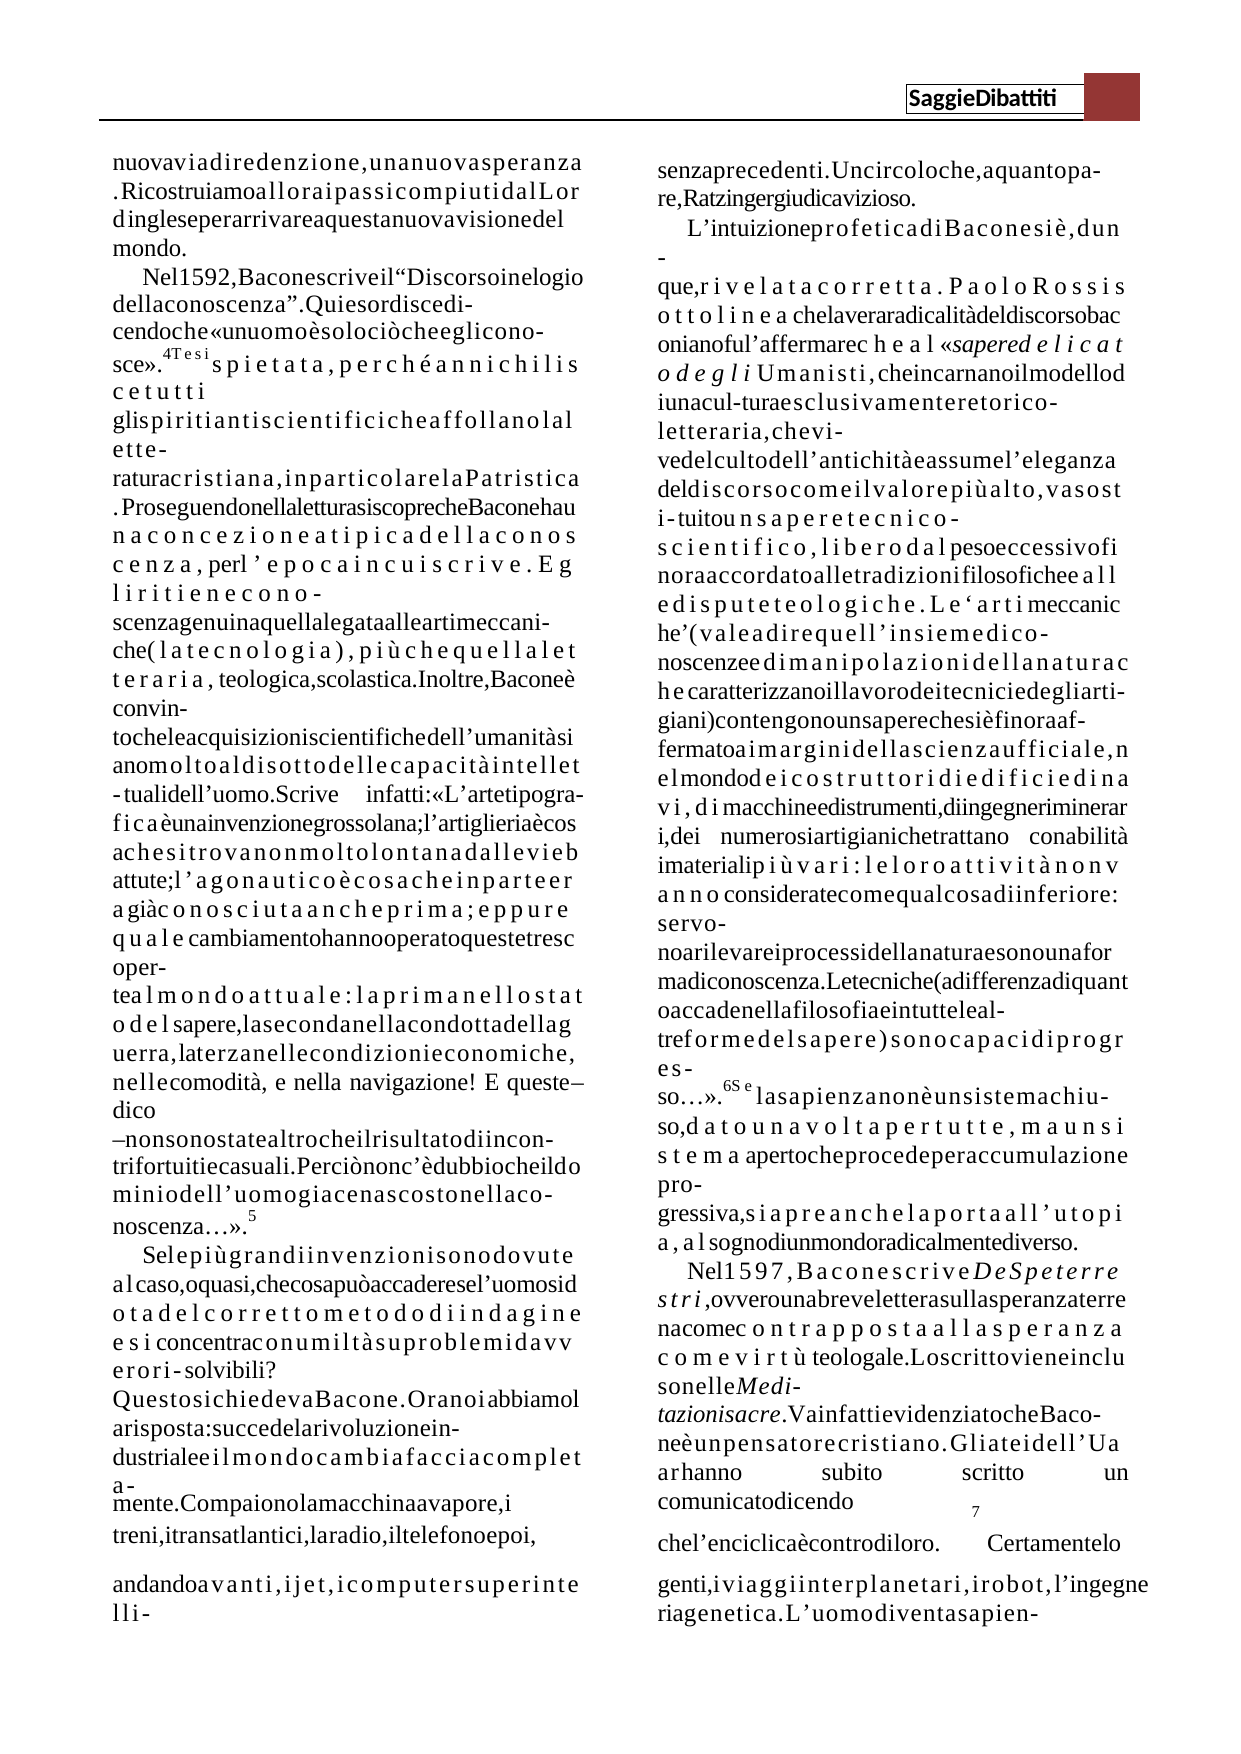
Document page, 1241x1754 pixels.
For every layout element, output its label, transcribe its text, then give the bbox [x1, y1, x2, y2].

text treni,itransatlantici,laradio,iltelefonoepoi, [501, 1531, 583, 1547]
text senzaprecedenti.Uncircoloche,aquantopa-re,Ratzingergiudicavizioso. [657, 156, 1129, 213]
text 7 [794, 1514, 1157, 1518]
text L’intuizioneprofeticadiBaconesiè,dun-que,rivelatacorretta.PaoloRossisottolineachelaveraradicalitàdeldiscorsobaconianoful’affermarecheal«saperedelicatodegliUmanisti,cheincarnanoilmodellodiunacul-turaesclusivamenteretorico-letteraria,chevi-vedelcultodell’antichitàeassumel’eleganzadeldiscorsocomeilvalorepiùalto,vasosti-tuitounsaperetecnico-scientifico,liberodalpesoeccessivofinoraaccordatoalletradizionifilosoficheealledisputeteologiche.Le‘artimeccaniche’(valeadirequell’insiemedico-noscenzeedimanipolazionidellanaturachecaratterizzanoillavorodeitecniciedegliarti-giani)contengonounsaperechesièfinoraaf-fermatoaimarginidellascienzaufficiale,nelmondodeicostruttoridiedificiedinavi,dimacchineedistrumenti,diingegneriminerari,dei numerosiartigianichetrattano conabilità imaterialipiùvari:leloroattivitànonvannoconsideratecomequalcosadiinferiore:servo-noarilevareiprocessidellanaturaesonounaformadiconoscenza.Letecniche(adifferenzadiquantoaccadenellafilosofiaeintutteleal-treformedelsapere)sonocapacidiprogres- [657, 213, 1129, 1082]
text Nel1592,Baconescriveil“Discorsoinelogiodellaconoscenza”.Quiesordiscedi-cendoche«unuomoèsolociòcheeglicono-sce».4Tesispietata,perchéannichiliscetutti [112, 263, 583, 405]
text –nonsonostatealtrocheilrisultatodiincon-trifortuitiecasuali.Perciònonc’èdubbiocheildominiodell’uomogiacenascostonellaco-noscenza…».5 [112, 1126, 583, 1240]
text Nel1597,BaconescriveDeSpeterrestri,ovverounabreveletterasullasperanzaterrenacomecontrappostaallasperanzacomevirtùteologale.LoscrittovieneinclusonelleMedi-tazionisacre.VainfattievidenziatocheBaco-neèunpensatorecristiano.Gliateidell’Uaarhanno subito scritto un comunicatodicendo [657, 1256, 1129, 1514]
text chel’enciclicaècontrodiloro. [657, 1531, 972, 1556]
text treni,itransatlantici,laradio,iltelefonoepoi, [112, 1531, 502, 1547]
text Selepiùgrandiinvenzionisonodovutealcaso,oquasi,checosapuòaccaderesel’uomosidotadelcorrettometododiindagineesiconcentraconumiltàsuproblemidavverori-solvibili?QuestosichiedevaBacone.Oranoiabbiamolarisposta:succedelarivoluzionein-dustrialeeilmondocambiafacciacompleta- [112, 1241, 583, 1499]
text andandoavanti,ijet,icomputersuperintelli- [112, 1569, 583, 1627]
text mente.Compaionolamacchinaavapore,i [456, 1499, 583, 1515]
text mente.Compaionolamacchinaavapore,i [233, 1499, 457, 1515]
text so,datounavoltapertutte,maunsistemaapertocheprocedeperaccumulazionepro-gressiva,siapreanchelaportaall’utopia,alsognodiunmondoradicalmentediverso. [657, 1111, 1129, 1256]
text mente.Compaionolamacchinaavapore,i [112, 1499, 234, 1515]
text nuovaviadiredenzione,unanuovasperanza.RicostruiamoalloraipassicompiutidalLordingleseperarrivareaquestanuovavisionedelmondo. [112, 148, 583, 262]
text glispiritiantiscientificicheaffollanolalette-raturacristiana,inparticolarelaPatristica.ProseguendonellaletturasiscoprecheBaconehaunaconcezioneatipicadellaconoscenza,perl’epocaincuiscrive.Egliritienecono-scenzagenuinaquellalegataalleartimeccani-che(latecnologia),piùchequellaletteraria,teologica,scolastica.Inoltre,Baconeèconvin-tocheleacquisizioniscientifichedell’umanitàsianomoltoaldisottodellecapacitàintellet-tualidell’uomo.Scrive infatti:«L’artetipogra-ficaèunainvenzionegrossolana;l’artiglieriaècosachesitrovanonmoltolontanadalleviebattute;l’agonauticoècosacheinparteeragiàconosciutaancheprima;eppurequalecambiamentohannooperatoquestetrescoper-tealmondoattuale:laprimanellostatodelsapere,lasecondanellacondottadellaguerra,laterzanellecondizionieconomiche,nellecomodità, e nella navigazione! E queste– dico [112, 406, 583, 1124]
text so…».6Selasapienzanonèunsistemachiu- [657, 1082, 1157, 1110]
text Certamentelo [987, 1531, 1157, 1556]
text genti,iviaggiinterplanetari,irobot,l’ingegneriagenetica.L’uomodiventasapien- [657, 1569, 1157, 1627]
